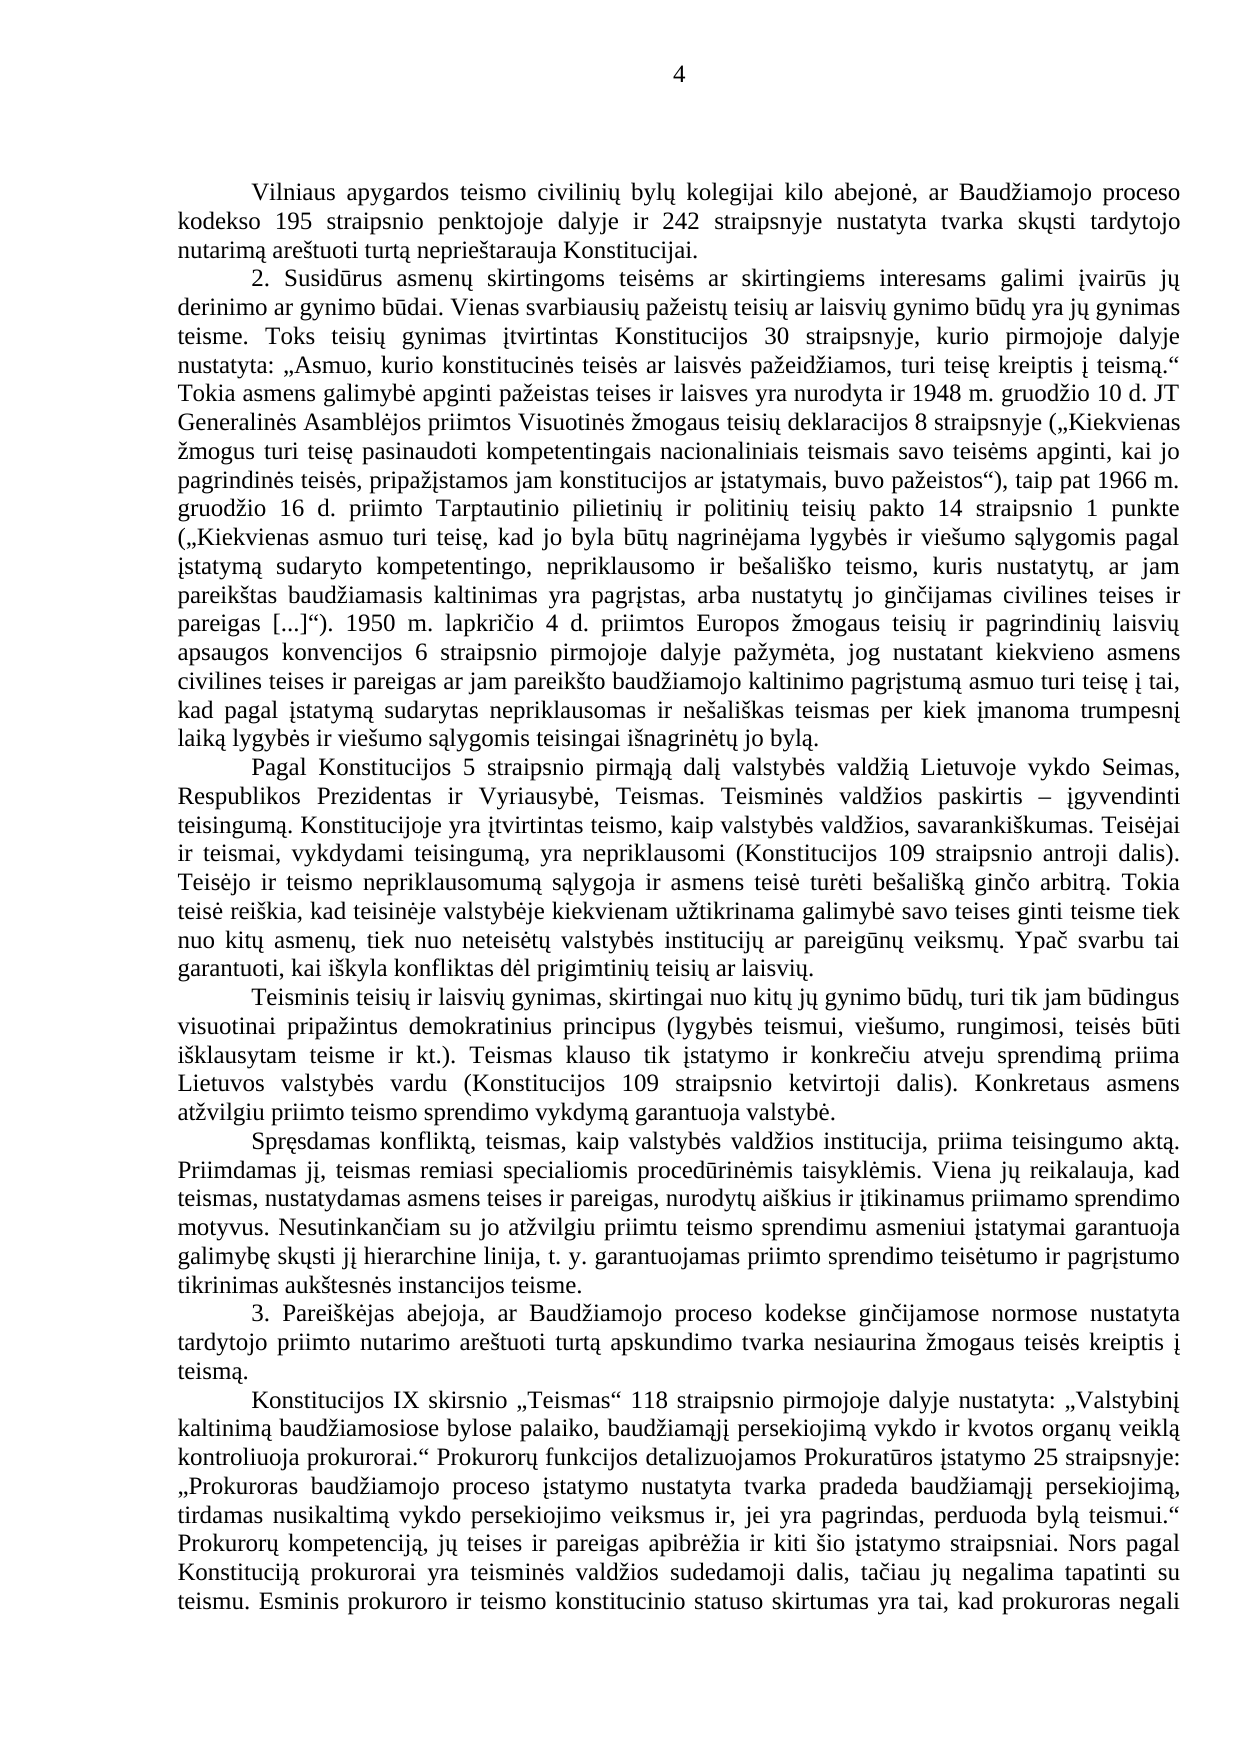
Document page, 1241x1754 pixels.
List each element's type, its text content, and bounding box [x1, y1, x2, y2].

text Konstitucijos IX skirsnio „Teismas“ 118 straipsnio pirmojoje dalyje nustatyta: „Valstybinį kaltinimą baudžiamosiose bylose palaiko, baudžiamąjį persekiojimą vykdo ir kvotos organų veiklą kontroliuoja prokurorai.“ Prokurorų funkcijos detalizuojamos Prokuratūros įstatymo 25 straipsnyje: „Prokuroras baudžiamojo proceso įstatymo nustatyta tvarka pradeda baudžiamąjį persekiojimą, tirdamas nusikaltimą vykdo persekiojimo veiksmus ir, jei yra pagrindas, perduoda bylą teismui.“ Prokurorų kompetenciją, jų teises ir pareigas apibrėžia ir kiti šio įstatymo straipsniai. Nors pagal Konstituciją prokurorai yra teisminės valdžios sudedamoji dalis, tačiau jų negalima tapatinti su teismu. Esminis prokuroro ir teismo konstitucinio statuso skirtumas yra tai, kad prokuroras negali [177, 1385, 1181, 1615]
text Vilniaus apygardos teismo civilinių bylų kolegijai kilo abejonė, ar Baudžiamojo proceso kodekso 195 straipsnio penktojoje dalyje ir 242 straipsnyje nustatyta tvarka skųsti tardytojo nutarimą areštuoti turtą neprieštarauja Konstitucijai. [177, 177, 1181, 263]
text Spręsdamas konfliktą, teismas, kaip valstybės valdžios institucija, priima teisingumo aktą. Priimdamas jį, teismas remiasi specialiomis procedūrinėmis taisyklėmis. Viena jų reikalauja, kad teismas, nustatydamas asmens teises ir pareigas, nurodytų aiškius ir įtikinamus priimamo sprendimo motyvus. Nesutinkančiam su jo atžvilgiu priimtu teismo sprendimu asmeniui įstatymai garantuoja galimybę skųsti jį hierarchine linija, t. y. garantuojamas priimto sprendimo teisėtumo ir pagrįstumo tikrinimas aukštesnės instancijos teisme. [177, 1126, 1181, 1298]
text 3. Pareiškėjas abejoja, ar Baudžiamojo proceso kodekse ginčijamose normose nustatyta tardytojo priimto nutarimo areštuoti turtą apskundimo tvarka nesiaurina žmogaus teisės kreiptis į teismą. [177, 1298, 1181, 1385]
text 2. Susidūrus asmenų skirtingoms teisėms ar skirtingiems interesams galimi įvairūs jų derinimo ar gynimo būdai. Vienas svarbiausių pažeistų teisių ar laisvių gynimo būdų yra jų gynimas teisme. Toks teisių gynimas įtvirtintas Konstitucijos 30 straipsnyje, kurio pirmojoje dalyje nustatyta: „Asmuo, kurio konstitucinės teisės ar laisvės pažeidžiamos, turi teisę kreiptis į teismą.“ Tokia asmens galimybė apginti pažeistas teises ir laisves yra nurodyta ir 1948 m. gruodžio 10 d. JT Generalinės Asamblėjos priimtos Visuotinės žmogaus teisių deklaracijos 8 straipsnyje („Kiekvienas žmogus turi teisę pasinaudoti kompetentingais nacionaliniais teismais savo teisėms apginti, kai jo pagrindinės teisės, pripažįstamos jam konstitucijos ar įstatymais, buvo pažeistos“), taip pat 1966 m. gruodžio 16 d. priimto Tarptautinio pilietinių ir politinių teisių pakto 14 straipsnio 1 punkte („Kiekvienas asmuo turi teisę, kad jo byla būtų nagrinėjama lygybės ir viešumo sąlygomis pagal įstatymą sudaryto kompetentingo, nepriklausomo ir bešališko teismo, kuris nustatytų, ar jam pareikštas baudžiamasis kaltinimas yra pagrįstas, arba nustatytų jo ginčijamas civilines teises ir pareigas [...]“). 1950 m. lapkričio 4 d. priimtos Europos žmogaus teisių ir pagrindinių laisvių apsaugos konvencijos 6 straipsnio pirmojoje dalyje pažymėta, jog nustatant kiekvieno asmens civilines teises ir pareigas ar jam pareikšto baudžiamojo kaltinimo pagrįstumą asmuo turi teisę į tai, kad pagal įstatymą sudarytas nepriklausomas ir nešališkas teismas per kiek įmanoma trumpesnį laiką lygybės ir viešumo sąlygomis teisingai išnagrinėtų jo bylą. [177, 263, 1181, 752]
text Pagal Konstitucijos 5 straipsnio pirmąją dalį valstybės valdžią Lietuvoje vykdo Seimas, Respublikos Prezidentas ir Vyriausybė, Teismas. Teisminės valdžios paskirtis – įgyvendinti teisingumą. Konstitucijoje yra įtvirtintas teismo, kaip valstybės valdžios, savarankiškumas. Teisėjai ir teismai, vykdydami teisingumą, yra nepriklausomi (Konstitucijos 109 straipsnio antroji dalis). Teisėjo ir teismo nepriklausomumą sąlygoja ir asmens teisė turėti bešališką ginčo arbitrą. Tokia teisė reiškia, kad teisinėje valstybėje kiekvienam užtikrinama galimybė savo teises ginti teisme tiek nuo kitų asmenų, tiek nuo neteisėtų valstybės institucijų ar pareigūnų veiksmų. Ypač svarbu tai garantuoti, kai iškyla konfliktas dėl prigimtinių teisių ar laisvių. [177, 752, 1181, 982]
text Teisminis teisių ir laisvių gynimas, skirtingai nuo kitų jų gynimo būdų, turi tik jam būdingus visuotinai pripažintus demokratinius principus (lygybės teismui, viešumo, rungimosi, teisės būti išklausytam teisme ir kt.). Teismas klauso tik įstatymo ir konkrečiu atveju sprendimą priima Lietuvos valstybės vardu (Konstitucijos 109 straipsnio ketvirtoji dalis). Konkretaus asmens atžvilgiu priimto teismo sprendimo vykdymą garantuoja valstybė. [177, 982, 1181, 1126]
